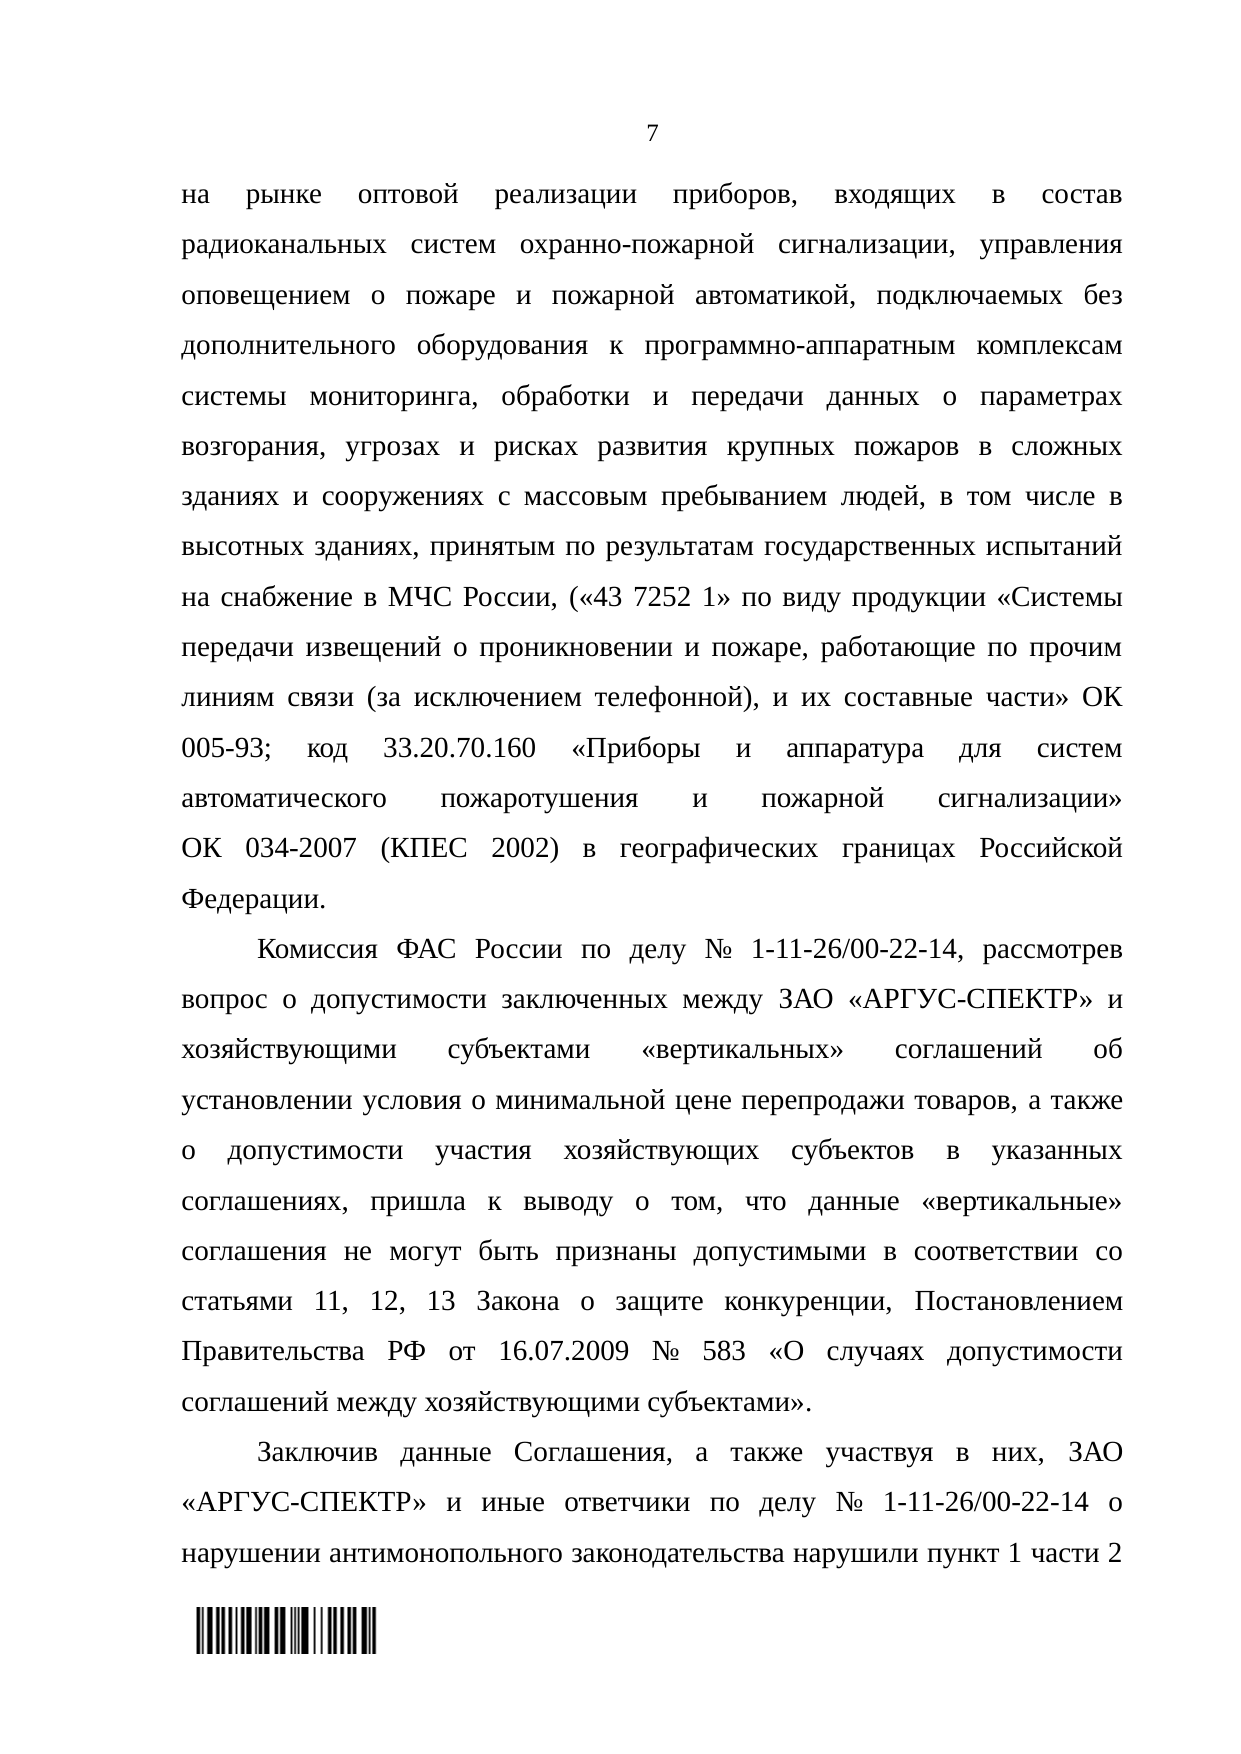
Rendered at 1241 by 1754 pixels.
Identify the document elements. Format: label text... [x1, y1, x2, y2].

text Заключив данные Соглашения, а также участвуя в них, ЗАО «АРГУС-СПЕКТР» и иные ответчики по делу № 1-11-26/00-22-14 о нарушении антимонопольного законодательства нарушили пункт 1 части 2 [181, 1434, 1123, 1568]
list на рынке оптовой реализации приборов, входящих в состав радиоканальных систем охранно-пожарной сигнализации, управления оповещением о пожаре и пожарной автоматикой, подключаемых без дополнительного оборудования к программно-аппаратным комплексам системы мониторинга, обработки и передачи данных о параметрах возгорания, угрозах и рисках развития крупных пожаров в сложных зданиях и сооружениях с массовым пребыванием людей, в том числе в высотных зданиях, принятым по результатам государственных испытаний на снабжение в МЧС России, («43 7252 1» по виду продукции «Системы передачи извещений о проникновении и пожаре, работающие по прочим линиям связи (за исключением телефонной), и их составные части» ОК 005-93; код 33.20.70.160 «Приборы и аппаратура для систем автоматического пожаротушения и пожарной сигнализации» ОК 034-2007 (КПЕС 2002) в географических границах Российской Федерации. [181, 176, 1123, 914]
text Комиссия ФАС России по делу № 1-11-26/00-22-14, рассмотрев вопрос о допустимости заключенных между ЗАО «АРГУС-СПЕКТР» и хозяйствующими субъектами «вертикальных» соглашений об установлении условия о минимальной цене перепродажи товаров, а также о допустимости участия хозяйствующих субъектов в указанных соглашениях, пришла к выводу о том, что данные «вертикальные» соглашения не могут быть признаны допустимыми в соответствии со статьями 11, 12, 13 Закона о защите конкуренции, Постановлением Правительства РФ от 16.07.2009 № 583 «О случаях допустимости соглашений между хозяйствующими субъектами». [181, 931, 1123, 1417]
picture [181, 1607, 394, 1654]
